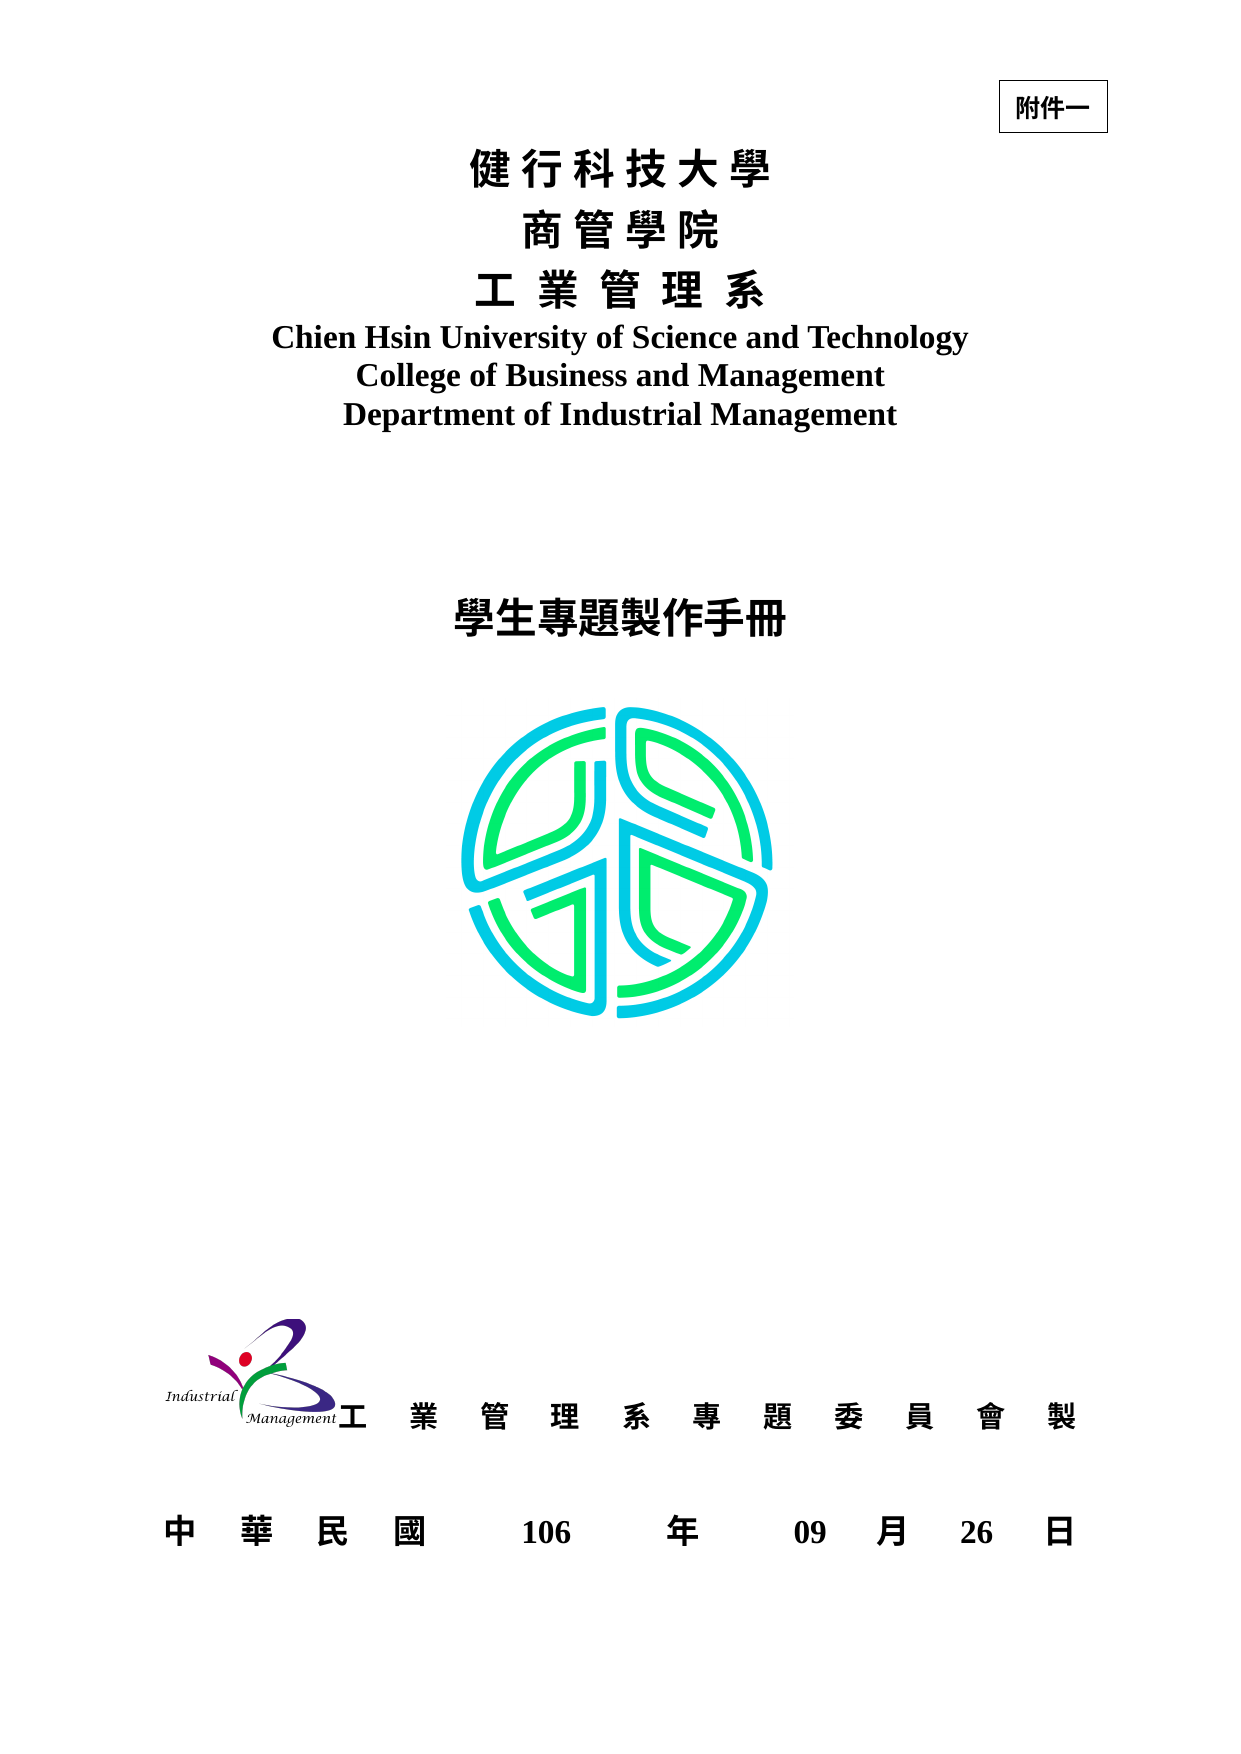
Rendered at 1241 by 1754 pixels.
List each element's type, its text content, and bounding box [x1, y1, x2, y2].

text Department of Industrial Management [163, 394, 1077, 432]
text 附件一 [1015, 89, 1091, 124]
text Chien Hsin University of Science and Technology [163, 317, 1077, 356]
text 中華民國 106 年 09月26日 [163, 1504, 1077, 1553]
picture [165, 1319, 337, 1427]
text 學生專題製作手冊 [163, 585, 1077, 646]
text 工業管理系 [163, 257, 1077, 317]
text 健行科技大學 [163, 136, 1077, 197]
picture [476, 721, 792, 823]
text 商管學院 [163, 197, 1077, 257]
text College of Business and Management [163, 356, 1077, 394]
text 工業管理系專題委員會製 [163, 1317, 1077, 1436]
